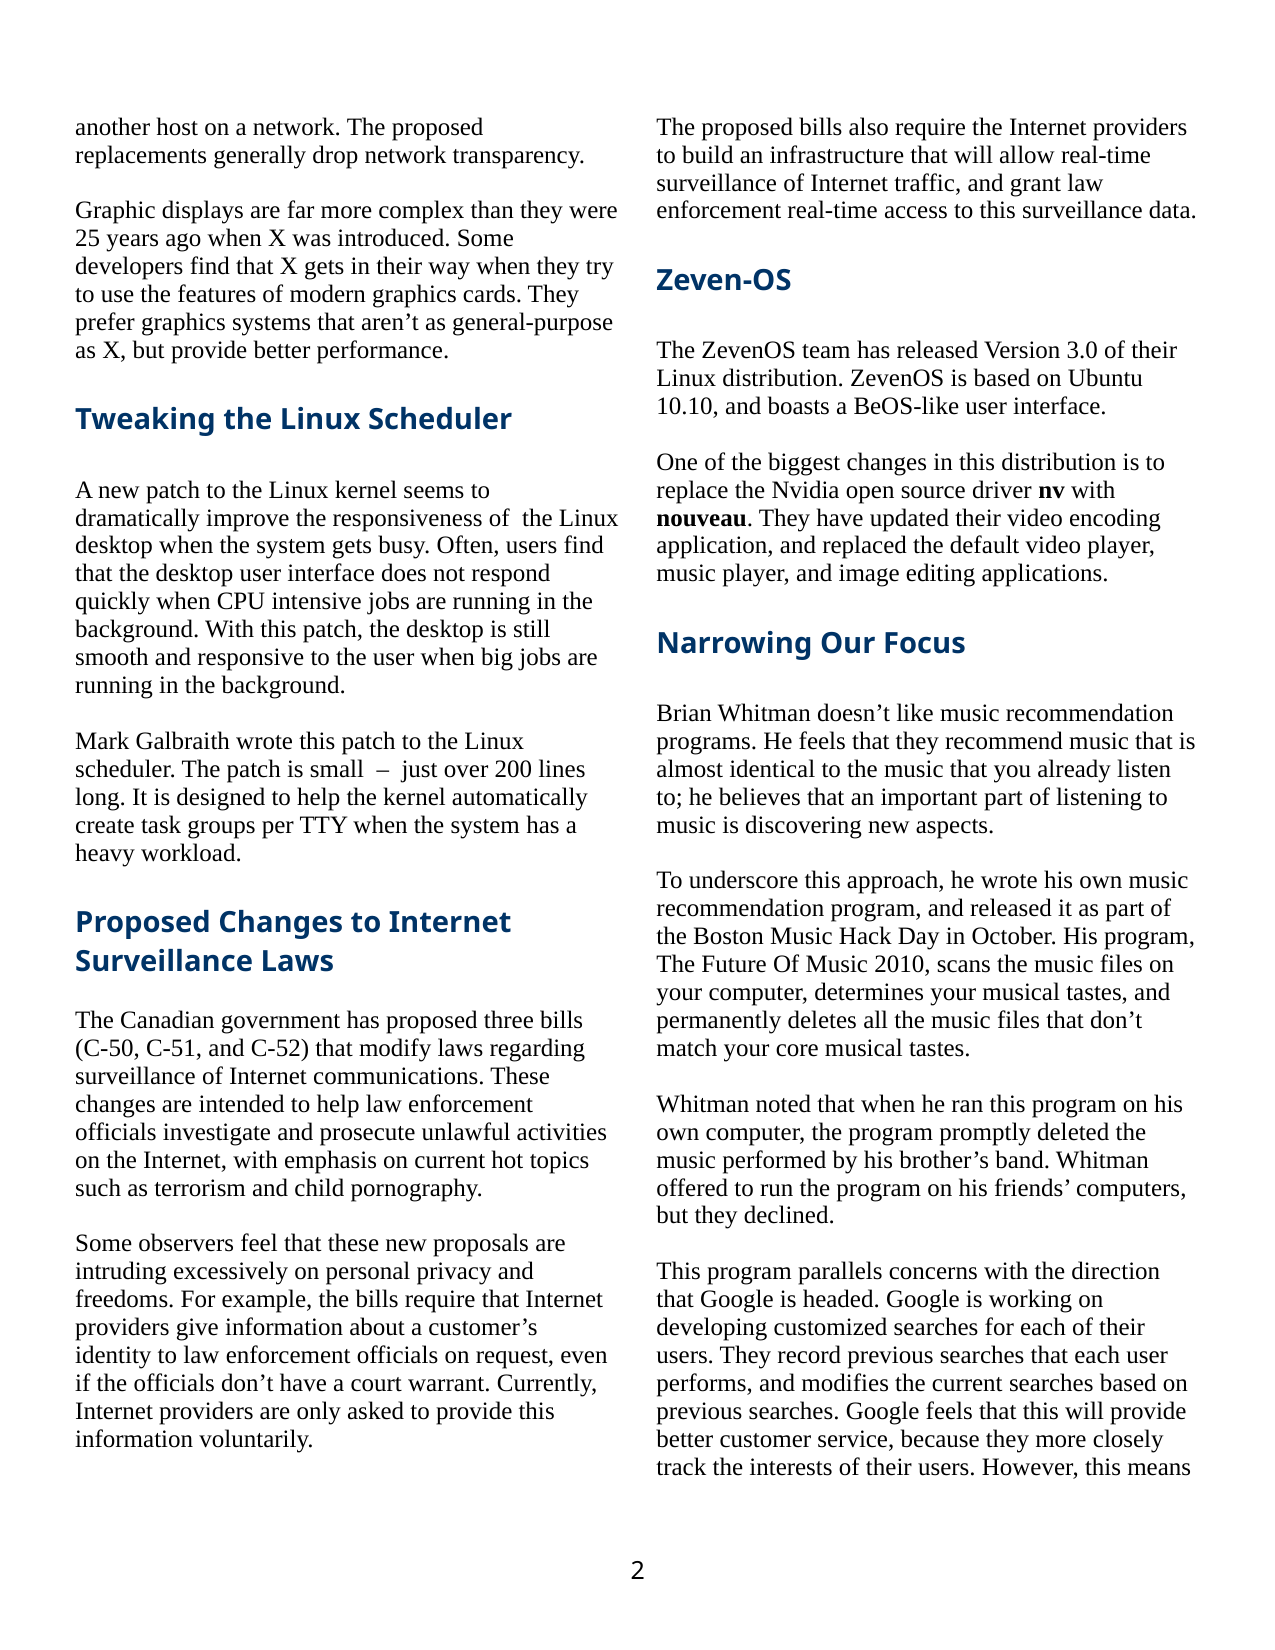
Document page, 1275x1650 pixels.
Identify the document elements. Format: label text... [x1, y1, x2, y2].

text Brian Whitman doesn’t like music recommendation programs. He feels that they recommend music that is almost identical to the music that you already listen to; he believes that an important part of listening to music is discovering new aspects. [656, 677, 1200, 838]
text Mark Galbraith wrote this patch to the Linux scheduler. The patch is small – just over 200 lines long. It is designed to help the kernel automatically create task groups per TTY when the system has a heavy workload. [75, 718, 619, 866]
subtitle Tweaking the Linux Scheduler [75, 398, 619, 438]
subtitle Narrowing Our Focus [656, 622, 1200, 662]
text This program parallels concerns with the direction that Google is headed. Google is working on developing customized searches for each of their users. They record previous searches that each user performs, and modifies the current searches based on previous searches. Google feels that this will provide better customer service, because they more closely track the interests of their users. However, this means [656, 1249, 1200, 1481]
text One of the biggest changes in this distribution is to replace the Nvidia open source driver nv with nouveau. They have updated their video encoding application, and replaced the default video player, music player, and image editing applications. [656, 439, 1200, 587]
text Graphic displays are far more complex than they were 25 years ago when X was introduced. Some developers find that X gets in their way when they try to use the features of modern graphics cards. They prefer graphics systems that aren’t as general-purpose as X, but provide better performance. [75, 188, 619, 364]
text The proposed bills also require the Internet providers to build an infrastructure that will allow real-time surveillance of Internet traffic, and grant law enforcement real-time access to this surveillance data. [656, 113, 1200, 224]
text Some observers feel that these new proposals are intruding excessively on personal privacy and freedoms. For example, the bills require that Internet providers give information about a customer’s identity to law enforcement officials on request, even if the officials don’t have a court warrant. Currently, Internet providers are only asked to provide this information voluntarily. [75, 1221, 619, 1453]
text Whitman noted that when he ran this program on his own computer, the program promptly deleted the music performed by his brother’s band. Whitman offered to run the program on his friends’ computers, but they declined. [656, 1081, 1200, 1229]
subtitle Zeven-OS [656, 259, 1200, 299]
subtitle Proposed Changes to Internet Surveillance Laws [75, 901, 619, 980]
text another host on a network. The proposed replacements generally drop network transparency. [75, 113, 619, 168]
text The Canadian government has proposed three bills (C-50, C-51, and C-52) that modify laws regarding surveillance of Internet communications. These changes are intended to help law enforcement officials investigate and prosecute unlawful activities on the Internet, with emphasis on current hot topics such as terrorism and child pornography. [75, 995, 619, 1201]
text To underscore this approach, he wrote his own music recommendation program, and released it as part of the Boston Music Hack Day in October. His program, The Future Of Music 2010, scans the music files on your computer, determines your musical tastes, and permanently deletes all the music files that don’t match your core musical tastes. [656, 858, 1200, 1062]
text The ZevenOS team has released Version 3.0 of their Linux distribution. ZevenOS is based on Ubuntu 10.10, and boasts a BeOS-like user interface. [656, 314, 1200, 420]
text A new patch to the Linux kernel seems to dramatically improve the responsiveness of the Linux desktop when the system gets busy. Often, users find that the desktop user interface does not respond quickly when CPU intensive jobs are running in the background. With this patch, the desktop is still smooth and responsive to the user when big jobs are running in the background. [75, 453, 619, 699]
